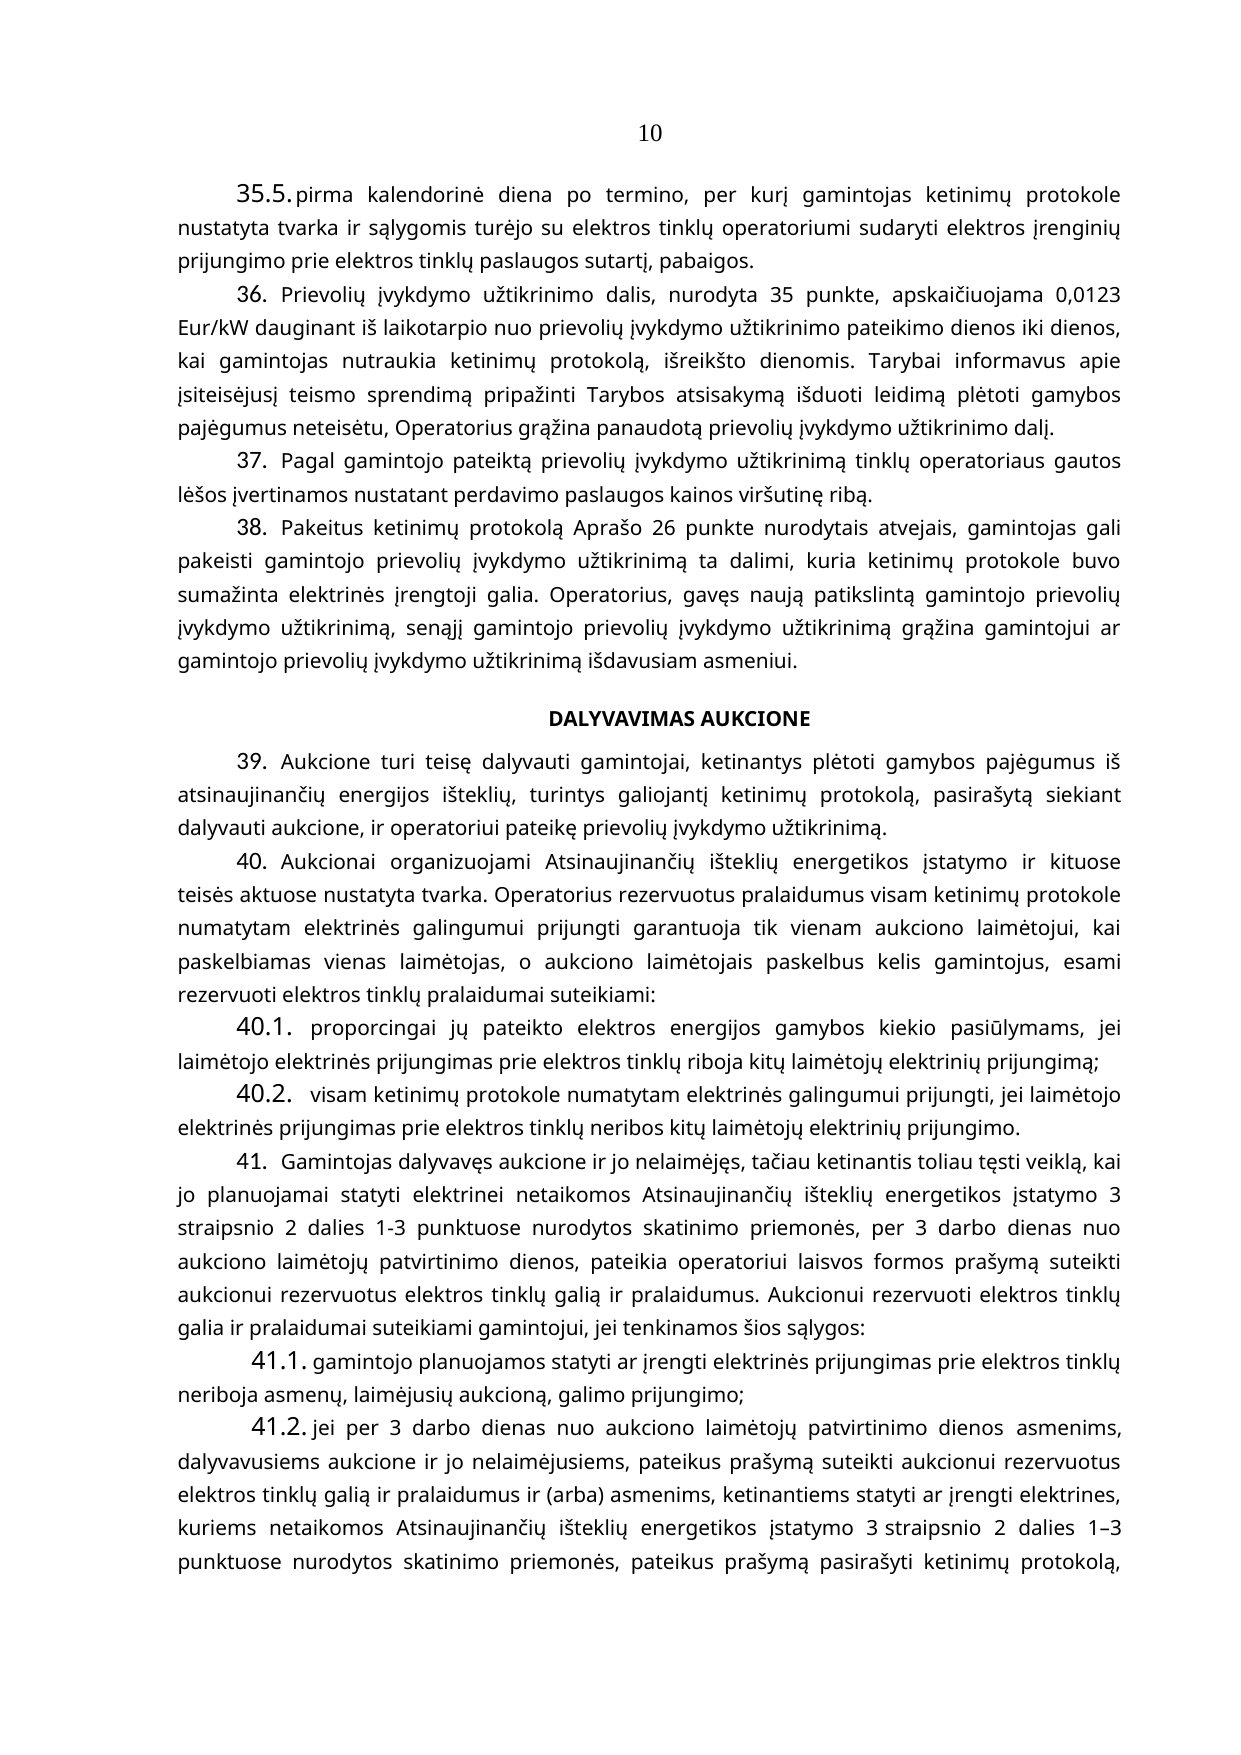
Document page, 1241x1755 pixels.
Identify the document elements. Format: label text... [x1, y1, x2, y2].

text 37. Pagal gamintojo pateiktą prievolių įvykdymo užtikrinimą tinklų operatoriaus gautos lėšos įvertinamos nustatant perdavimo paslaugos kainos viršutinę ribą. [177, 442, 1122, 509]
text 41.2. jei per 3 darbo dienas nuo aukciono laimėtojų patvirtinimo dienos asmenims, dalyvavusiems aukcione ir jo nelaimėjusiems, pateikus prašymą suteikti aukcionui rezervuotus elektros tinklų galią ir pralaidumus ir (arba) asmenims, ketinantiems statyti ar įrengti elektrines, kuriems netaikomos Atsinaujinančių išteklių energetikos įstatymo 3 straipsnio 2 dalies 1–3 punktuose nurodytos skatinimo priemonės, pateikus prašymą pasirašyti ketinimų protokolą, [177, 1409, 1122, 1576]
text 40.1. proporcingai jų pateikto elektros energijos gamybos kiekio pasiūlymams, jei laimėtojo elektrinės prijungimas prie elektros tinklų riboja kitų laimėtojų elektrinių prijungimą; [177, 1009, 1122, 1076]
text 40.2. visam ketinimų protokole numatytam elektrinės galingumui prijungti, jei laimėtojo elektrinės prijungimas prie elektros tinklų neribos kitų laimėtojų elektrinių prijungimo. [177, 1076, 1122, 1142]
text DALYVAVIMAS AUKCIONE [215, 704, 1122, 733]
text 35.5. pirma kalendorinė diena po termino, per kurį gamintojas ketinimų protokole nustatyta tvarka ir sąlygomis turėjo su elektros tinklų operatoriumi sudaryti elektros įrenginių prijungimo prie elektros tinklų paslaugos sutartį, pabaigos. [177, 176, 1122, 276]
text 40. Aukcionai organizuojami Atsinaujinančių išteklių energetikos įstatymo ir kituose teisės aktuose nustatyta tvarka. Operatorius rezervuotus pralaidumus visam ketinimų protokole numatytam elektrinės galingumui prijungti garantuoja tik vienam aukciono laimėtojui, kai paskelbiamas vienas laimėtojas, o aukciono laimėtojais paskelbus kelis gamintojus, esami rezervuoti elektros tinklų pralaidumai suteikiami: [177, 842, 1122, 1009]
text 38. Pakeitus ketinimų protokolą Aprašo 26 punkte nurodytais atvejais, gamintojas gali pakeisti gamintojo prievolių įvykdymo užtikrinimą ta dalimi, kuria ketinimų protokole buvo sumažinta elektrinės įrengtoji galia. Operatorius, gavęs naują patikslintą gamintojo prievolių įvykdymo užtikrinimą, senąjį gamintojo prievolių įvykdymo užtikrinimą grąžina gamintojui ar gamintojo prievolių įvykdymo užtikrinimą išdavusiam asmeniui. [177, 509, 1122, 676]
text 39. Aukcione turi teisę dalyvauti gamintojai, ketinantys plėtoti gamybos pajėgumus iš atsinaujinančių energijos išteklių, turintys galiojantį ketinimų protokolą, pasirašytą siekiant dalyvauti aukcione, ir operatoriui pateikę prievolių įvykdymo užtikrinimą. [177, 742, 1122, 842]
text 41.1. gamintojo planuojamos statyti ar įrengti elektrinės prijungimas prie elektros tinklų neriboja asmenų, laimėjusių aukcioną, galimo prijungimo; [177, 1342, 1122, 1409]
text 36. Prievolių įvykdymo užtikrinimo dalis, nurodyta 35 punkte, apskaičiuojama 0,0123 Eur/kW dauginant iš laikotarpio nuo prievolių įvykdymo užtikrinimo pateikimo dienos iki dienos, kai gamintojas nutraukia ketinimų protokolą, išreikšto dienomis. Tarybai informavus apie įsiteisėjusį teismo sprendimą pripažinti Tarybos atsisakymą išduoti leidimą plėtoti gamybos pajėgumus neteisėtu, Operatorius grąžina panaudotą prievolių įvykdymo užtikrinimo dalį. [177, 276, 1122, 442]
text 41. Gamintojas dalyvavęs aukcione ir jo nelaimėjęs, tačiau ketinantis toliau tęsti veiklą, kai jo planuojamai statyti elektrinei netaikomos Atsinaujinančių išteklių energetikos įstatymo 3 straipsnio 2 dalies 1-3 punktuose nurodytos skatinimo priemonės, per 3 darbo dienas nuo aukciono laimėtojų patvirtinimo dienos, pateikia operatoriui laisvos formos prašymą suteikti aukcionui rezervuotus elektros tinklų galią ir pralaidumus. Aukcionui rezervuoti elektros tinklų galia ir pralaidumai suteikiami gamintojui, jei tenkinamos šios sąlygos: [177, 1142, 1122, 1342]
